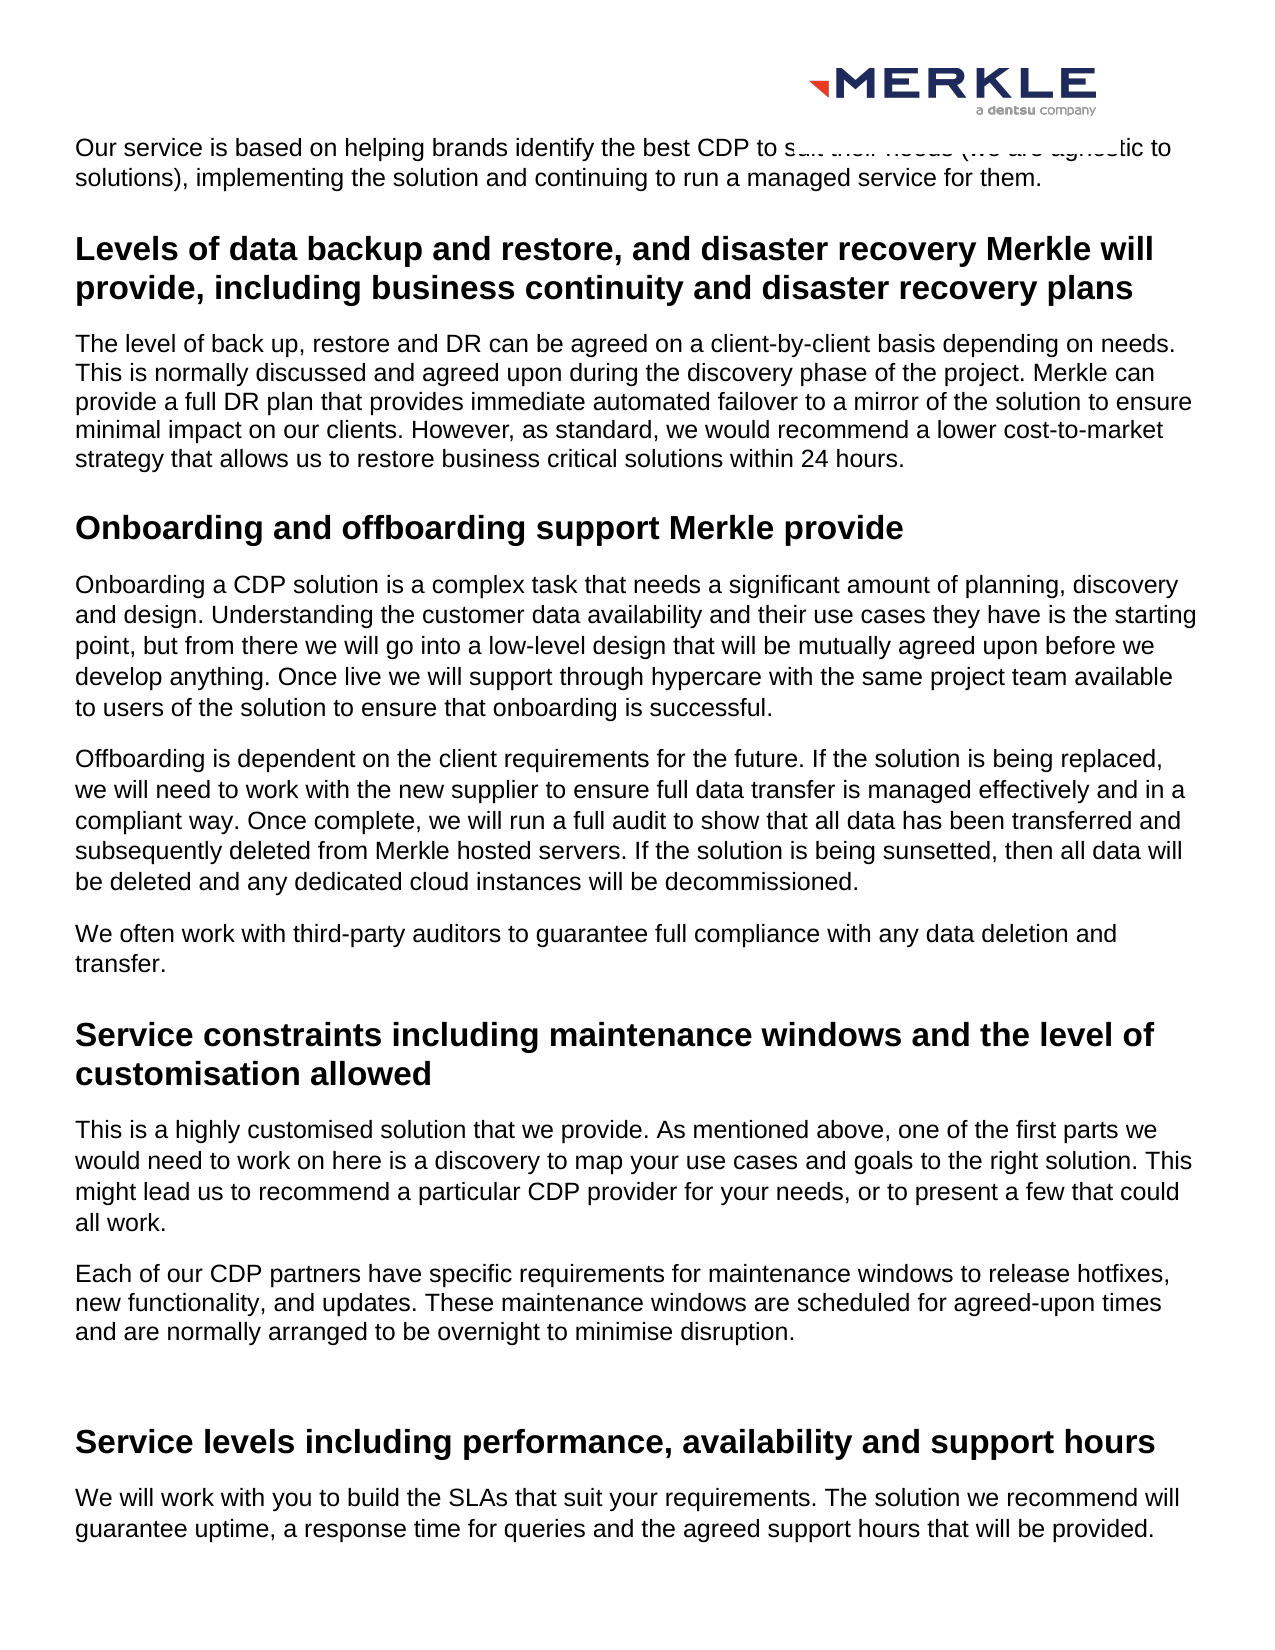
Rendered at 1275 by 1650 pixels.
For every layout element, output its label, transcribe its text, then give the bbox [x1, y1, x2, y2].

text We often work with third-party auditors to guarantee full compliance with any data deletion and transfer. [75, 919, 1200, 978]
text Each of our CDP partners have specific requirements for maintenance windows to release hotfixes, new functionality, and updates. These maintenance windows are scheduled for agreed-upon times and are normally arranged to be overnight to minimise disruption. [75, 1259, 1200, 1345]
text Our service is based on helping brands identify the best CDP to suit their needs (we are agnostic to solutions), implementing the solution and continuing to run a managed service for them. [75, 132, 1200, 192]
text The level of back up, restore and DR can be agreed on a client-by-client basis depending on needs. This is normally discussed and agreed upon during the discovery phase of the project. Merkle can provide a full DR plan that provides immediate automated failover to a mirror of the solution to ensure minimal impact on our clients. However, as standard, we would recommend a lower cost-to-market strategy that allows us to restore business critical solutions within 24 hours. [75, 329, 1200, 473]
text We will work with you to build the SLAs that suit your requirements. The solution we recommend will guarantee uptime, a response time for queries and the agreed support hours that will be provided. [75, 1483, 1200, 1543]
text Offboarding is dependent on the client requirements for the future. If the solution is being replaced, we will need to work with the new supplier to ensure full data transfer is managed effectively and in a compliant way. Once complete, we will run a full audit to show that all data has been transferred and subsequently deleted from Merkle hosted servers. If the solution is being sunsetted, then all data will be deleted and any dedicated cloud instances will be decommissioned. [75, 744, 1200, 896]
subtitle Service levels including performance, availability and support hours [75, 1422, 1200, 1460]
subtitle Service constraints including maintenance windows and the level of customisation allowed [75, 1016, 1200, 1092]
subtitle Onboarding and offboarding support Merkle provide [75, 508, 1200, 547]
subtitle Levels of data backup and restore, and disaster recovery Merkle will provide, including business continuity and disaster recovery plans [75, 229, 1200, 306]
text Onboarding a CDP solution is a complex task that needs a significant amount of planning, discovery and design. Understanding the customer data availability and their use cases they have is the starting point, but from there we will go into a low-level design that will be mutually agreed upon before we develop anything. Once live we will support through hypercare with the same project team available to users of the solution to ensure that onboarding is successful. [75, 570, 1200, 721]
text This is a highly customised solution that we provide. As mentioned above, one of the first parts we would need to work on here is a discovery to map your use cases and goals to the right solution. This might lead us to recommend a particular CDP provider for your needs, or to present a few that could all work. [75, 1115, 1200, 1236]
